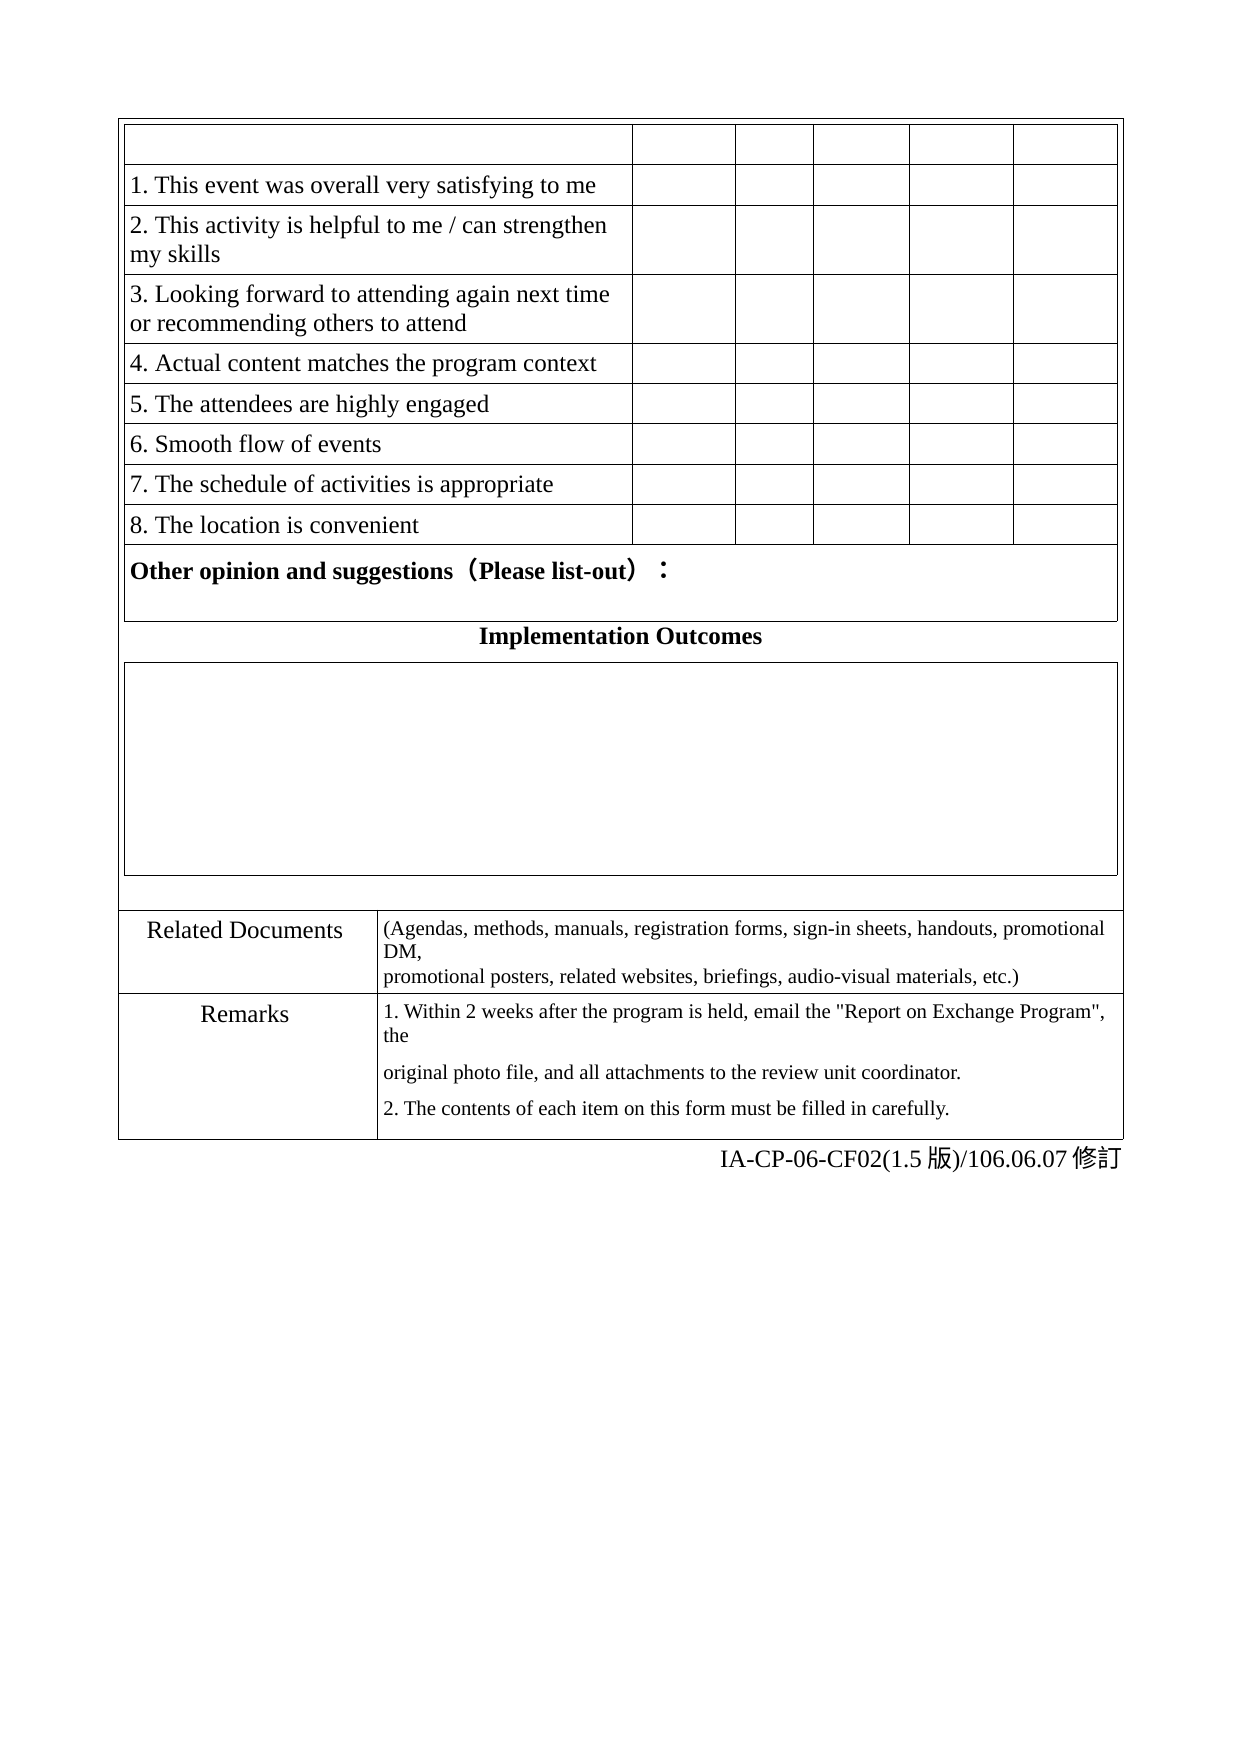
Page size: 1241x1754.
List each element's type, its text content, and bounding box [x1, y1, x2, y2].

table_cell [633, 275, 735, 343]
table_header [814, 125, 909, 164]
table_cell [736, 424, 813, 464]
table_header [910, 125, 1013, 164]
table_cell [814, 465, 909, 504]
table_header [633, 125, 735, 164]
table_cell [814, 505, 909, 544]
table_cell [736, 206, 813, 274]
table_cell [736, 384, 813, 423]
table_cell 1. This event was overall very satisfying to me [125, 165, 632, 204]
table_cell [1014, 465, 1117, 504]
table_header [125, 125, 632, 164]
table_cell [736, 344, 813, 383]
table_cell [633, 344, 735, 383]
table_cell [633, 384, 735, 423]
table_cell 8. The location is convenient [125, 505, 632, 544]
table_cell 6. Smooth flow of events [125, 424, 632, 464]
table_cell 1. Within 2 weeks after the program is held, email the "Report on Exchange Program", the original photo file, and all attachments to the review unit coordinator. 2. The contents of each item on this form must be filled in carefully. [378, 994, 1123, 1139]
table_cell [814, 275, 909, 343]
table_cell [910, 424, 1013, 464]
text IA-CP-06-CF02(1.5版)/106.06.07修訂 [118, 1140, 1122, 1175]
table_cell [910, 465, 1013, 504]
table_cell [910, 206, 1013, 274]
table_cell [633, 165, 735, 204]
table_cell [1014, 275, 1117, 343]
table_cell Related Documents [119, 911, 377, 993]
table_cell Remarks [119, 994, 377, 1139]
table_cell [814, 344, 909, 383]
table_cell [633, 206, 735, 274]
table_cell [736, 165, 813, 204]
table_cell [1014, 206, 1117, 274]
table_cell [814, 384, 909, 423]
table_cell [633, 505, 735, 544]
table_cell 5. The attendees are highly engaged [125, 384, 632, 423]
table_cell [1014, 344, 1117, 383]
table_cell 2. This activity is helpful to me / can strengthen my skills [125, 206, 632, 274]
table_cell [814, 165, 909, 204]
table_cell [814, 206, 909, 274]
table_cell [736, 505, 813, 544]
table_cell [910, 275, 1013, 343]
table_cell [814, 424, 909, 464]
table_header [1014, 125, 1117, 164]
table_cell [633, 424, 735, 464]
table_cell (Agendas, methods, manuals, registration forms, sign-in sheets, handouts, promotional DM, promotional posters, related websites, briefings, audio-visual materials, etc.) [378, 911, 1123, 993]
table_cell 7. The schedule of activities is appropriate [125, 465, 632, 504]
table_cell 3. Looking forward to attending again next time or recommending others to attend [125, 275, 632, 343]
table_cell [1014, 384, 1117, 423]
table_cell [736, 465, 813, 504]
table_cell [910, 384, 1013, 423]
table_cell [910, 505, 1013, 544]
table_cell Other opinion and suggestions（Please list-out）： [125, 545, 1117, 621]
table_cell [736, 275, 813, 343]
table_header [736, 125, 813, 164]
table_cell [633, 465, 735, 504]
table_cell [1014, 424, 1117, 464]
table_cell [910, 344, 1013, 383]
table_cell 4. Actual content matches the program context [125, 344, 632, 383]
table_cell Implementation Outcomes [119, 119, 1123, 909]
table_cell [910, 165, 1013, 204]
table_header [125, 663, 1117, 875]
table_cell [1014, 165, 1117, 204]
table_cell [1014, 505, 1117, 544]
